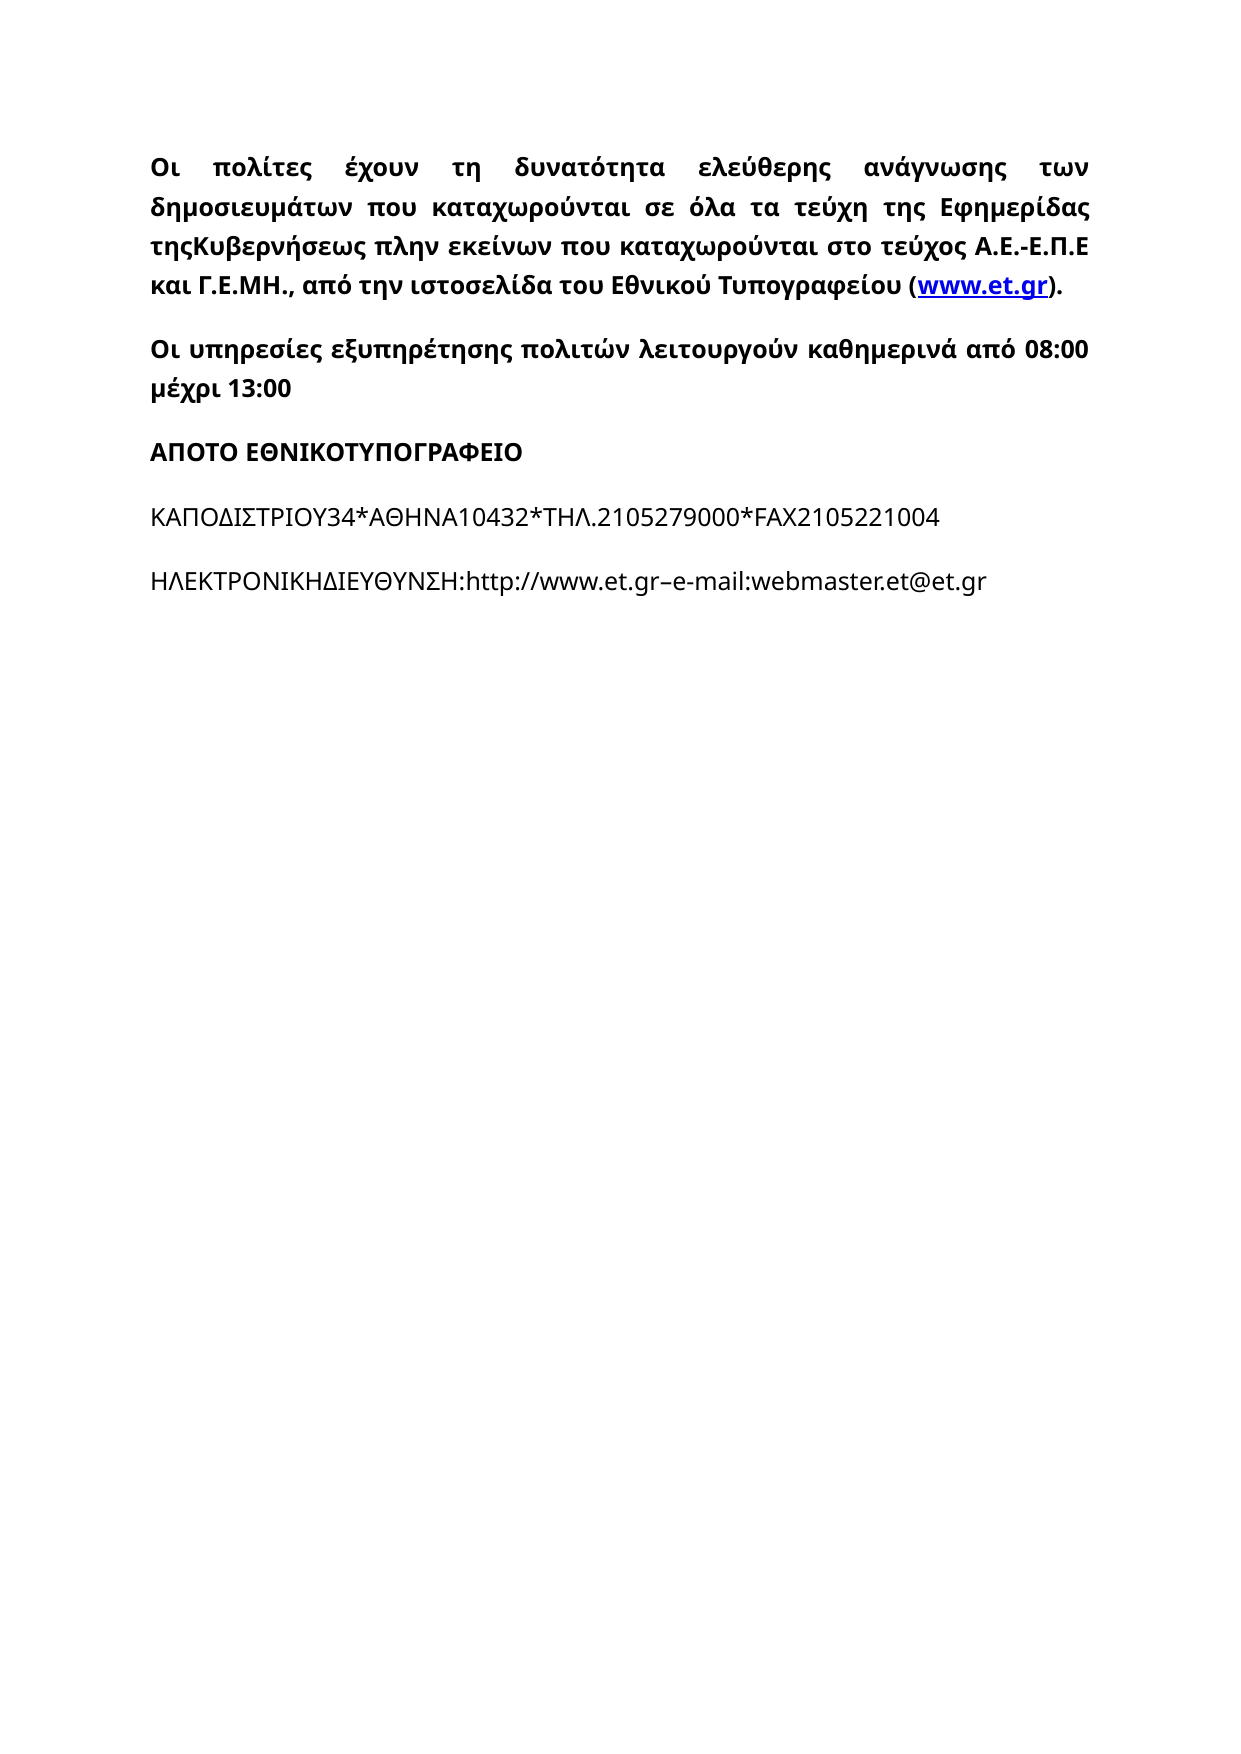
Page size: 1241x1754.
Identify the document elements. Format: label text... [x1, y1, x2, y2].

text ΑΠΟΤΟ ΕΘΝΙΚΟΤΥΠΟΓΡΑΦΕΙΟ [150, 435, 1090, 469]
text ΗΛΕΚΤΡΟΝΙΚΗΔΙΕΥΘΥΝΣΗ:http://www.et.gr–e-mail:webmaster.et@et.gr [150, 563, 1090, 597]
text Οι πολίτες έχουν τη δυνατότητα ελεύθερης ανάγνωσης των δημοσιευμάτων που καταχωρούνται σε όλα τα τεύχη της Εφημερίδας τηςΚυβερνήσεως πλην εκείνων που καταχωρούνται στο τεύχος Α.Ε.-Ε.Π.Ε και Γ.Ε.ΜΗ., από την ιστοσελίδα του Εθνικού Τυπογραφείου (www.et.gr). [150, 150, 1090, 302]
text ΚΑΠΟΔΙΣΤΡΙΟΥ34*ΑΘΗΝΑ10432*ΤΗΛ.2105279000*FAX2105221004 [150, 499, 1090, 533]
text Οι υπηρεσίες εξυπηρέτησης πολιτών λειτουργούν καθημερινά από 08:00 μέχρι 13:00 [150, 332, 1090, 405]
